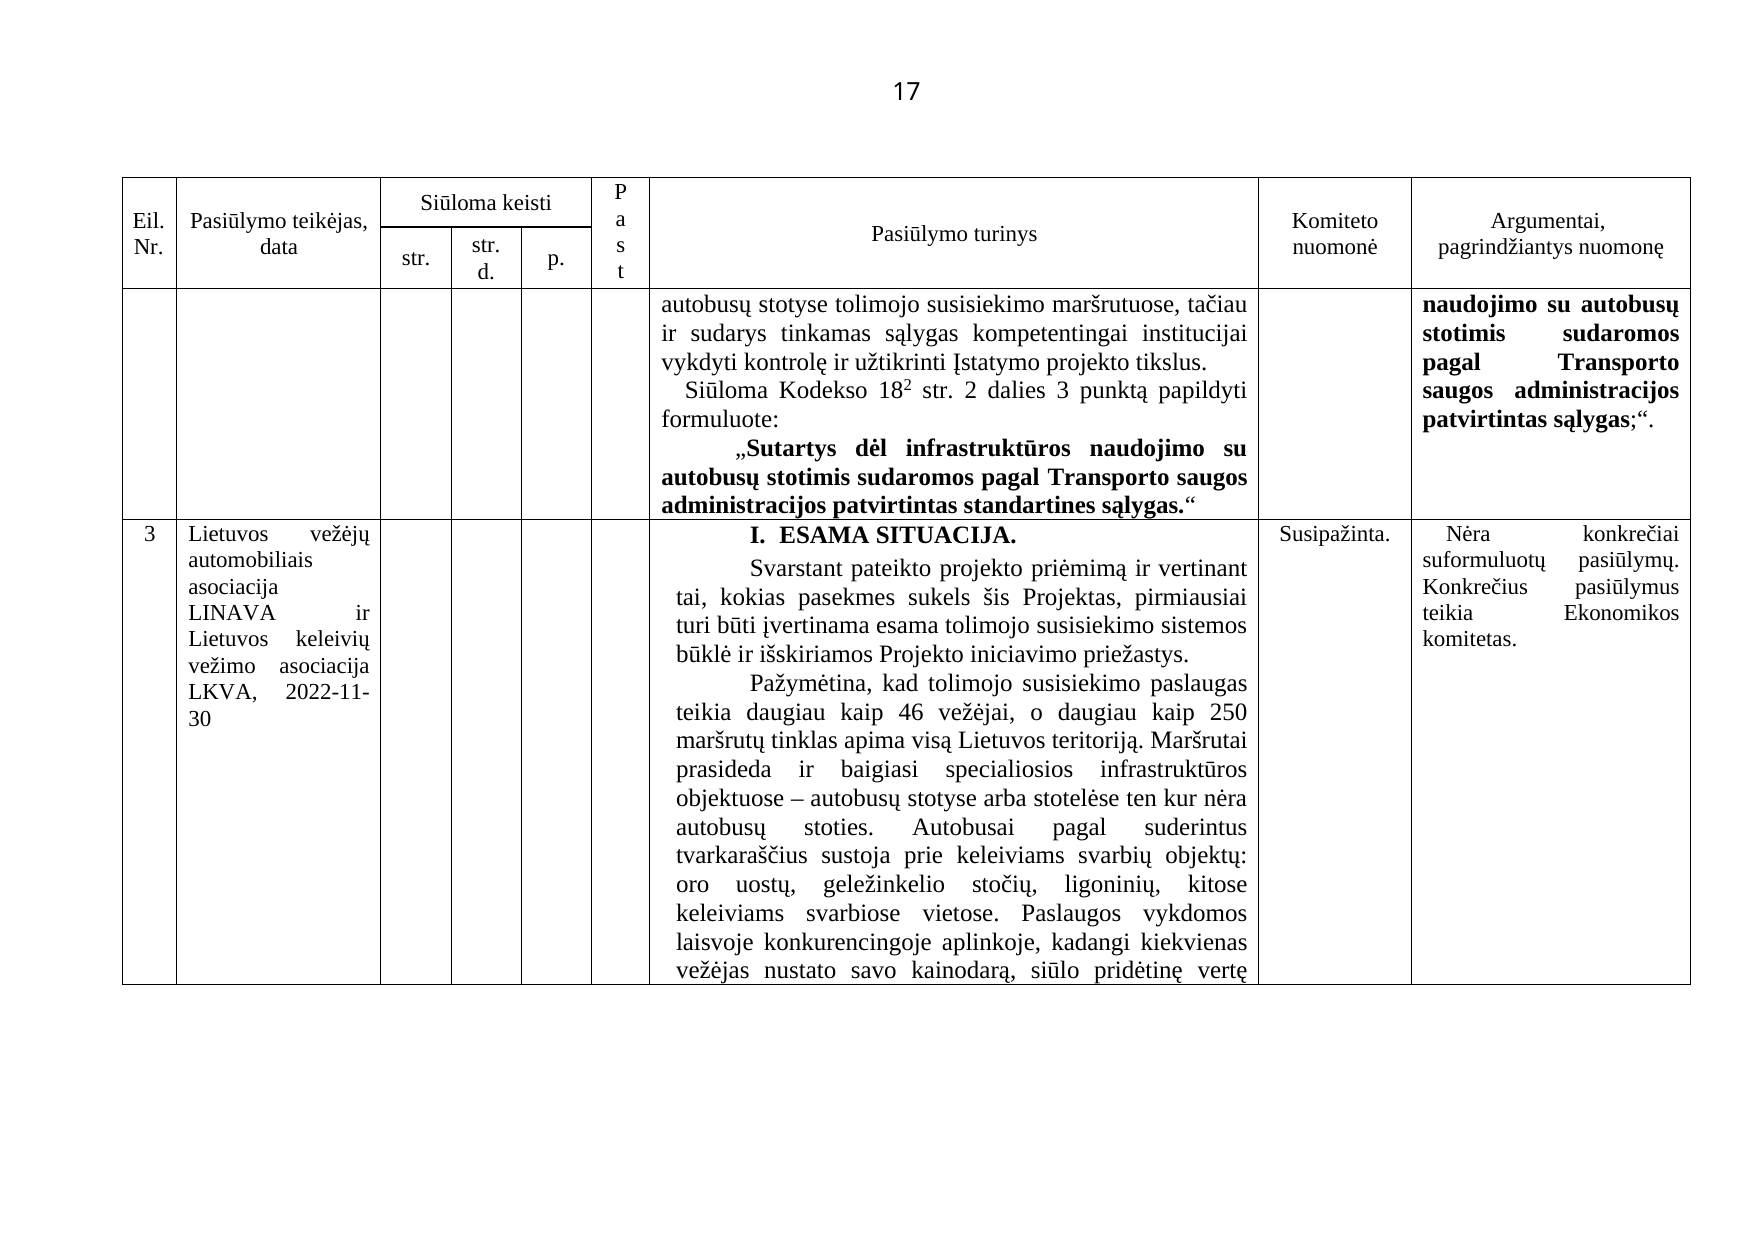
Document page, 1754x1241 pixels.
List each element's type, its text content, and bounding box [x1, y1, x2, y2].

table_cell str. [381, 228, 451, 288]
table_cell [452, 520, 521, 984]
table_cell ESAMA SITUACIJA. Svarstant pateikto projekto priėmimą ir vertinant tai, kokias pasekmes sukels šis Projektas, pirmiausiai turi būti įvertinama esama tolimojo susisiekimo sistemos būklė ir išskiriamos Projekto iniciavimo priežastys. Pažymėtina, kad tolimojo susisiekimo paslaugas teikia daugiau kaip 46 vežėjai, o daugiau kaip 250 maršrutų tinklas apima visą Lietuvos teritoriją. Maršrutai prasideda ir baigiasi specialiosios infrastruktūros objektuose – autobusų stotyse arba stotelėse ten kur nėra autobusų stoties. Autobusai pagal suderintus tvarkaraščius sustoja prie keleiviams svarbių objektų: oro uostų, geležinkelio stočių, ligoninių, kitose keleiviams svarbiose vietose. Paslaugos vykdomos laisvoje konkurencingoje aplinkoje, kadangi kiekvienas vežėjas nustato savo kainodarą, siūlo pridėtinę vertę suteikiančias paslaugas (pavyzdžiui interneto prieigos, mediatekos ir pan.), t.y. vežėjai tarpusavyje konkuruoja dėl paslaugos kainos ir kokybės. Ši veiklos sritis nėra valstybės subsidijuojama. Remiantis Statistikos duomenimis vartotojų kainų pokytis 2022 m. rugsėjo mėn., palyginti su 2019 m. sausio mėn. buvo 35,8 %. Bilietų kainos tolimojo susisiekimo maršrutuose tą patį laikotarpį padidėjo vidutiniškai 22 proc. Toks bilietų kainos kilimas paaiškinamas ženkliai pabrangusiomis kuro sąnaudomis, tačiau bendrai kainos išliko konkurencingos tiek lyginant vežėjus tarpusavyje, tiek kainas lyginant su geležinkelių vežėju, kurio kainų kilimas preliminariais vertinimais per tą patį laikotarpį sudarė apie 25-30 proc. Lietuvoje Susisiekimo ministerija formuoja valstybės transporto politiką ir organizuoja keleivių vežimą tolimojo susisiekimo maršrutais. Šiuo metu valstybės politikos tolimojo susisiekimo srityje įgyvendinimą reglamentuoja Transporto veiklos pagrindų įstatymas, Kelių transporto kodeksas, susisiekimo ministro įsakymu tvirtinamos Leidimų vežti keleivius reguliaraus susisiekimo kelių transporto maršrutais išdavimo taisyklės (toliau – Taisyklės) ir kiti lydimieji teisės aktai. Šie pagrindiniai teisės aktai nuo pat Lietuvos Nepriklausomybės atkūrimo 1990 metais buvo nuosekliai transformuojami, pritaikant juos prie valstybės ir visuomenės bei jos narių (gyventojų) poreikių, t.y. valstybės politika iki šiol buvo grindžiama keleivių poreikiais ir vežėjų interesais, o tolimojo susisiekimo maršrutų tinklas buvo kuriamas ir puoselėjamas vežėjų finansiniais ir intelektiniais resursais, atsižvelgiant į keleivių poreikius. Paslaugų kokybė buvo užtikrinama ir nuolat gerinama. PROJEKTO INICIAVIMO PRIEŽASTYS. Projektas parengtas ir ketinama vykdyti tolimojo susisiekimo reforma motyvuojama Lietuvos Respublikos konkurencijos tarybos ir Lietuvos Vyriausiojo administracinio teismo sprendimais, kuriuose nurodyta, kad poįstatyminiu aktu (Taisyklėmis) įtvirtintas ūkinės veiklos reguliavimas, kai leidimai vežti keleivius buvo pratęsiami neorganizuojant konkurso, pažeidė teisės aktų hierarchiją ir toks reguliavimas negali būti įtvirtintas poįstatyminiame lygmenyje. Lietuvos vyriausiasis administracinis teismas konstatavo, kad nors Taisyklių 22 ir 14.5 punktai prieštarauja konstituciniam teisinės valstybės principui, tačiau reguliavimas, susijęs su sutarčių pratęsimu, gali būti įtvirtinamas ne žemesnės galios nei įstatymas teisės akte. Iš to seka išvada, jog, įstatymo leidėjas turi diskrecijos teisę numatyti konkurencingos procedūros organizavimo būdus. PASIRINKTA KONKURENCINGA PROCEDŪRA. Socialiniai partneriai - Lietuvos keleivių vežino asociacija ir Lietuvos nacionalinės vežėjų automobiliais asociacijos LINAVA (toliau – Asociacijos) pritaria pasirinktam liberaliam patekimui į vežimo paslaugų teikimo rinką modeliui, tačiau mano, jog teikiamu Projektu ketinamai vykdyti tolimojo susisiekimo reformai yra nepasiruošta, ji vykdoma be jokio pagrindimo, be studijos ir be aiškiai suformuluotų tikslų – ko siekiama tokia reforma, ar nenukentės keleiviai ir Paslaugos kokybė. Šis laisvo patekimo į rinką būdas, tinkamai jį reglamentavus, suteiktų verslui reikalingą stabilumą, o keleiviams – dabar gaunamų tarpmiestinių paslaugų esamais maršrutais teikimo tęstinumą. Ilgametė patirtis veikiant tolimojo susisiekimo rinkoje parodė, kad ši veiklos sritis geba tvariai funkcionuoti be valstybės pagalbos, todėl Asociacijų nuomone, būtent šio tikslo – nesugriauti to kas sukurta, turėtų siekti ir Projektą svarstantis įstatymų leidėjas. Dėl šios priežasties Projektu turėtų būti sprendžiamos dvi problemas: (i) perkeltas reguliavimas iš poįstatyminio akto į įstatyminį lygį ir tokiu būdu įvykdyti Konkurencijos tarybos ir teismų sprendimus ir (ii) atverta rinka naujiems vežėjams. SIŪLOMI PROJEKTO PAKEITIMAI. Kartu su nurodytais teisėkūros aspektais, pateiktas Projektas turi būti vertinamas atsižvelgiant ir į strateginius viešojo transporto skatinimo ir plėtojimo tikslus – kad kuo daugiau keleivių naudotųsi viešuoju transportu, tokiu būdu mažinant asmeninio transporto naudojimą. Siekiant šio tikslo jokiu būdu negali būti suardomas šiuo metu išvystytas maršrutų tinklas, jam aptarnauti skirta infrastruktūra, o rinkoje dirbantys ir į ją investavę vežėjai, kurių dauguma yra savivaldybių įmonės, priverčiamos nutraukti savo veiklą tolimojo susisiekimo srityje. Būtent šie Projekto įgyvendinimo pavojai, turėtų būti eliminuoti iš Projekto, todėl siūlome, jog Projektas būtų koreguojamas įvertinant žemiau nurodomas pastabas. Kiekvienai transporto rūšiai aptarnauti skirta infrastuktūra, pagal galiojančias tokios infrastruktūros įrengimo bei veiklos vykdymo įstatymines nuostatas, turi būti specifiškai pritaikoma tai transporto rūšiai, kurios aptarnavimui ji įrengiama. Logiška, jog oro uostai turi tarnauti keleivių ir įgulos poreikiams, jiems naudojantis oro transporto paslaugomis, geležinkelių stotys statomos atsižvelgiant į geležinkelio transporto ypatumus, o autobusų stotys skirtos tam, jog autobusų keleivis ir vežėjas vienoje vietoje rastų susisiekimo paslaugos autobusais infrastruktūrą. Tačiau projekte numatoma, jog autobusų maršrutai gali prasidėti ir baigtis tiek oro uoste, tiek geležinkelio stotyje, o jeigu šie objektai tampa „autobusų stotimis“ tai jiems taikomi kiti daug mažesni kokybiniai kriterijai. Siūlome vadovautis dabar galiojančiu reglamentavimu ir numatyti, kad maršrutai gali prasidėti ir baigtis tik autobusų stotyse arba išimtiniu atveju, jei nėra stoties – savivaldybės nurodytoje stotelėje. [650, 520, 1258, 984]
table_cell [452, 289, 521, 519]
table_cell [522, 289, 591, 519]
table_header Eil. Nr. [123, 178, 176, 288]
table_cell Lietuvos vežėjų automobiliais asociacija LINAVA ir Lietuvos keleivių vežimo asociacija LKVA, 2022-11-30 [177, 520, 380, 984]
table_cell autobusų stotyse tolimojo susisiekimo maršrutuose, tačiau ir sudarys tinkamas sąlygas kompetentingai institucijai vykdyti kontrolę ir užtikrinti Įstatymo projekto tikslus. Siūloma Kodekso 182 str. 2 dalies 3 punktą papildyti formuluote: „Sutartys dėl infrastruktūros naudojimo su autobusų stotimis sudaromos pagal Transporto saugos administracijos patvirtintas standartines sąlygas.“ [650, 289, 1258, 519]
table_cell [592, 289, 649, 519]
table_cell Nėra konkrečiai suformuluotų pasiūlymų. Konkrečius pasiūlymus teikia Ekonomikos komitetas. [1412, 520, 1690, 984]
table_header Siūloma keisti [381, 178, 591, 226]
table_cell p. [522, 228, 591, 288]
table_header Argumentai, pagrindžiantys nuomonę [1412, 178, 1690, 288]
table_header Pastabos [592, 178, 649, 288]
table_header Pasiūlymo teikėjas, data [177, 178, 380, 288]
table_cell 3 [123, 520, 176, 984]
table_cell naudojimo su autobusų stotimis sudaromos pagal Transporto saugos administracijos patvirtintas sąlygas;“. [1412, 289, 1690, 519]
table_cell str. d. [452, 228, 521, 288]
table_cell [123, 289, 176, 519]
table_cell [592, 520, 649, 984]
table_cell [381, 520, 451, 984]
table_cell [381, 289, 451, 519]
table_cell [522, 520, 591, 984]
table_header Komiteto nuomonė [1259, 178, 1411, 288]
table_cell [1259, 289, 1411, 519]
table_cell [177, 289, 380, 519]
table_cell Susipažinta. [1259, 520, 1411, 984]
table_header Pasiūlymo turinys [650, 178, 1258, 288]
